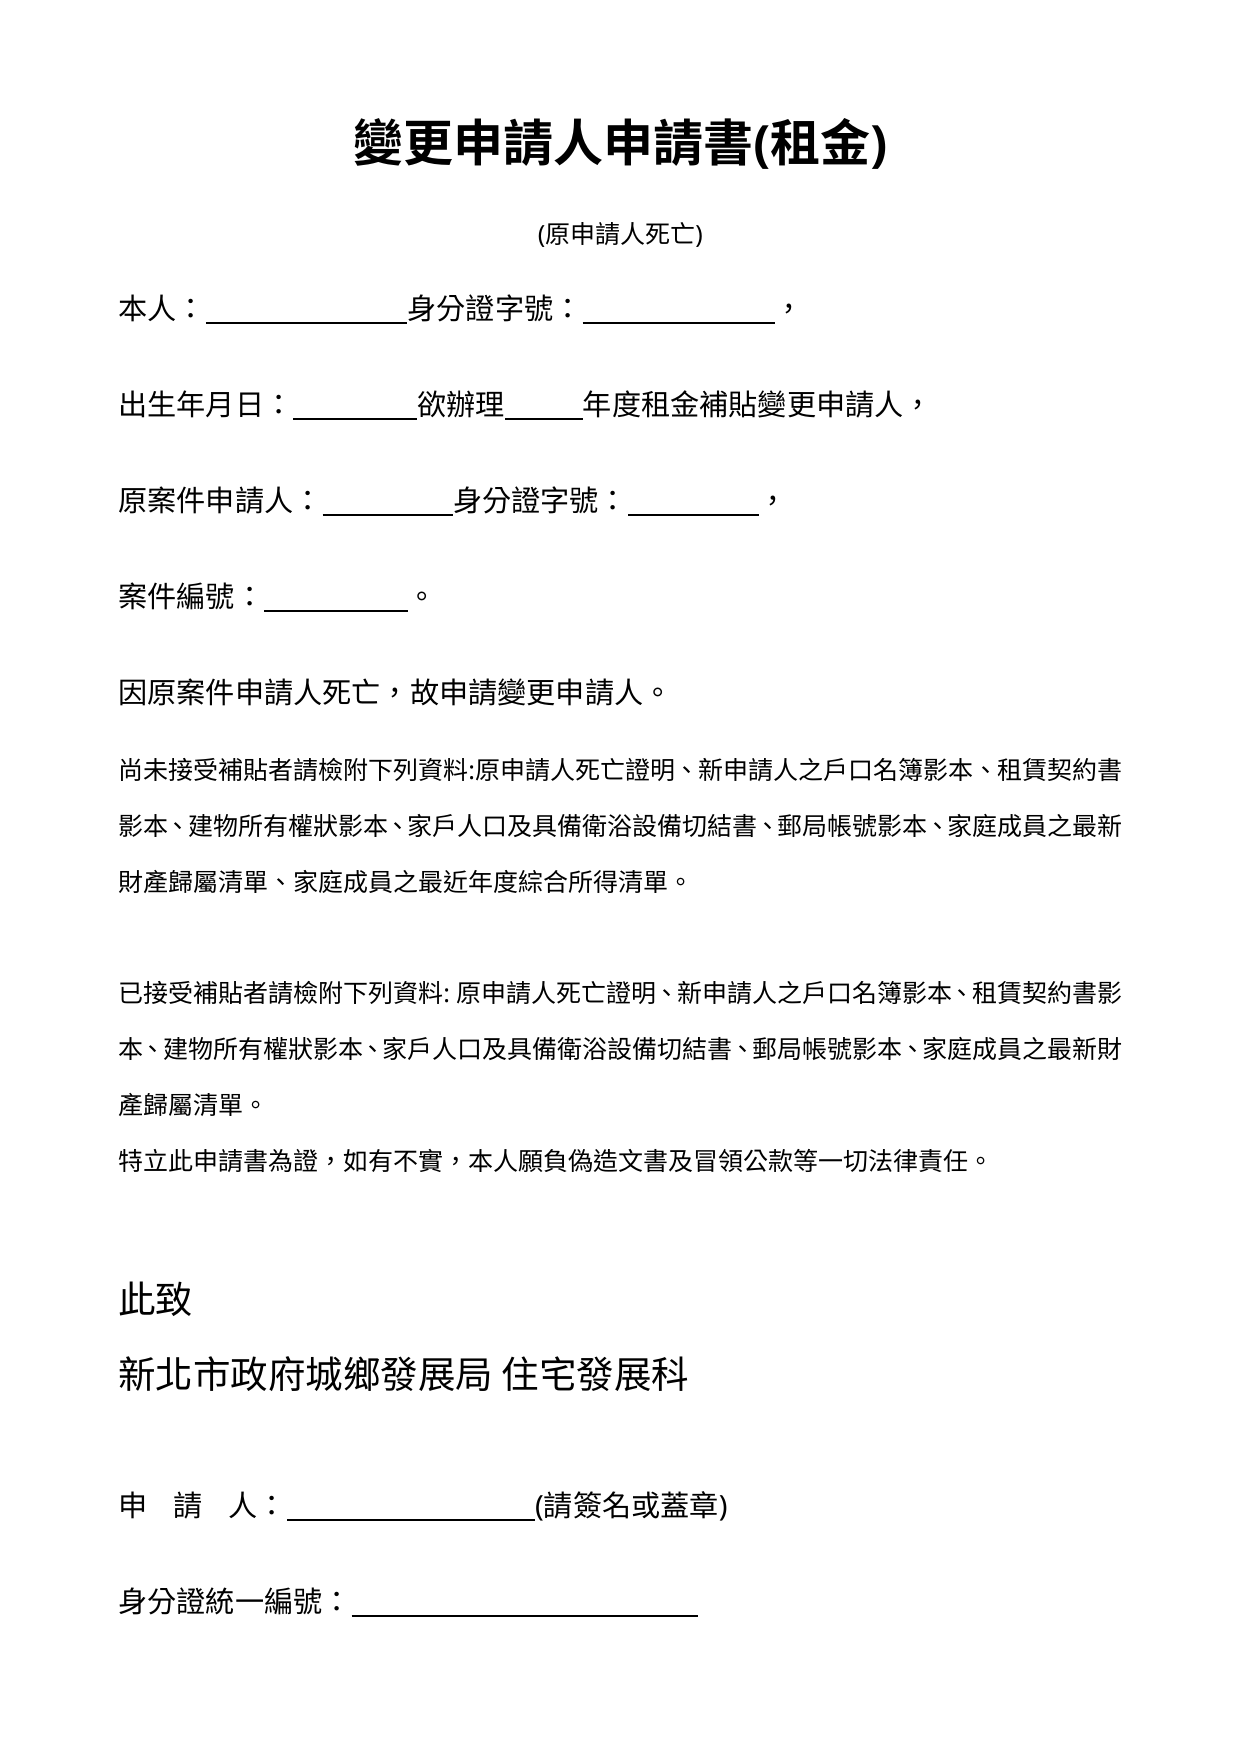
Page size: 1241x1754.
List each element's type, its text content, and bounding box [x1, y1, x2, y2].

text 此致 [118, 1259, 1122, 1334]
text 新北市政府城鄉發展局 住宅發展科 [118, 1334, 1122, 1409]
text 出生年月日： 欲辦理 年度租金補貼變更申請人， [118, 365, 1122, 440]
text 案件編號： 。 [118, 557, 1122, 632]
text 原案件申請人： 身分證字號： ， [118, 461, 1122, 536]
text (原申請人死亡) [118, 213, 1122, 251]
text 申 請 人： (請簽名或蓋章) [118, 1466, 1122, 1541]
text 因原案件申請人死亡，故申請變更申請人。 [118, 654, 1122, 729]
text 已接受補貼者請檢附下列資料: 原申請人死亡證明、新申請人之戶口名簿影本、租賃契約書影本、建物所有權狀影本、家戶人口及具備衛浴設備切結書、郵局帳號影本、家庭成員之最新財產歸屬清單。 [118, 972, 1122, 1122]
text 身分證統一編號： [118, 1563, 1122, 1638]
text 特立此申請書為證，如有不實，本人願負偽造文書及冒領公款等一切法律責任。 [118, 1141, 1122, 1178]
text 本人： 身分證字號： ， [118, 269, 1122, 344]
text 變更申請人申請書(租金) [118, 102, 1122, 177]
text 尚未接受補貼者請檢附下列資料:原申請人死亡證明、新申請人之戶口名簿影本、租賃契約書影本、建物所有權狀影本、家戶人口及具備衛浴設備切結書、郵局帳號影本、家庭成員之最新財產歸屬清單、家庭成員之最近年度綜合所得清單。 [118, 750, 1122, 900]
